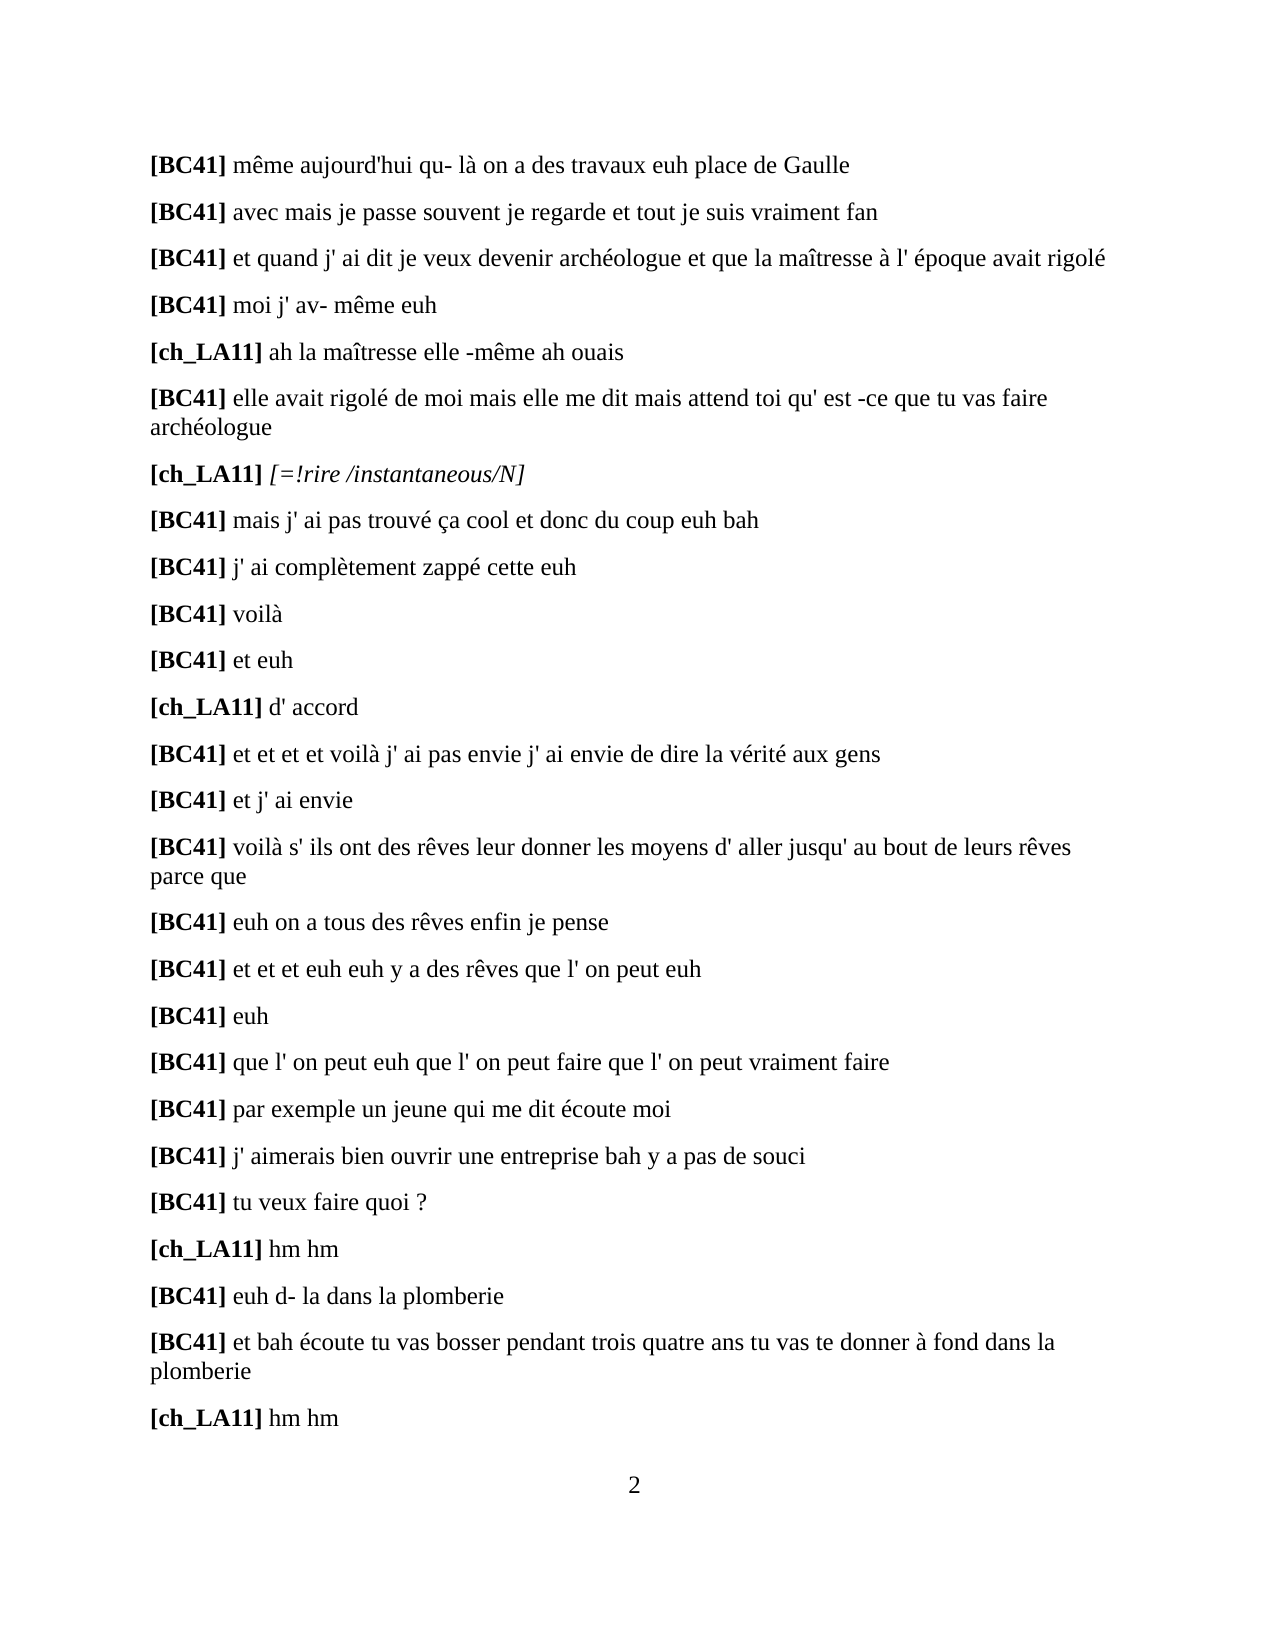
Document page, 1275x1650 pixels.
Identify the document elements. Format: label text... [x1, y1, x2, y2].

text [BC41] et j' ai envie [150, 785, 1125, 814]
text [BC41] voilà [150, 599, 1125, 627]
text [BC41] voilà s' ils ont des rêves leur donner les moyens d' aller jusqu' au bout de leurs rêves parce que [150, 832, 1125, 889]
text [BC41] mais j' ai pas trouvé ça cool et donc du coup euh bah [150, 505, 1125, 534]
text [ch_LA11] hm hm [150, 1403, 1125, 1432]
text [BC41] avec mais je passe souvent je regarde et tout je suis vraiment fan [150, 197, 1125, 225]
text [BC41] et et et et voilà j' ai pas envie j' ai envie de dire la vérité aux gens [150, 739, 1125, 767]
text [BC41] même aujourd'hui qu- là on a des travaux euh place de Gaulle [150, 150, 1125, 179]
text [BC41] moi j' av- même euh [150, 290, 1125, 319]
text [BC41] par exemple un jeune qui me dit écoute moi [150, 1094, 1125, 1123]
text [BC41] tu veux faire quoi ? [150, 1187, 1125, 1216]
text [ch_LA11] hm hm [150, 1234, 1125, 1263]
text [BC41] euh d- la dans la plomberie [150, 1281, 1125, 1309]
text [BC41] et et et euh euh y a des rêves que l' on peut euh [150, 954, 1125, 983]
text [ch_LA11] d' accord [150, 692, 1125, 721]
text [BC41] j' ai complètement zappé cette euh [150, 552, 1125, 581]
text [BC41] elle avait rigolé de moi mais elle me dit mais attend toi qu' est -ce que tu vas faire archéologue [150, 383, 1125, 441]
text [ch_LA11] ah la maîtresse elle -même ah ouais [150, 337, 1125, 365]
text [BC41] euh on a tous des rêves enfin je pense [150, 907, 1125, 936]
text [BC41] que l' on peut euh que l' on peut faire que l' on peut vraiment faire [150, 1047, 1125, 1076]
text [BC41] et euh [150, 645, 1125, 674]
text [BC41] et bah écoute tu vas bosser pendant trois quatre ans tu vas te donner à fond dans la plomberie [150, 1327, 1125, 1385]
text [ch_LA11] [=!rire /instantaneous/N] [150, 459, 1125, 487]
text [BC41] et quand j' ai dit je veux devenir archéologue et que la maîtresse à l' époque avait rigolé [150, 243, 1125, 272]
text [BC41] j' aimerais bien ouvrir une entreprise bah y a pas de souci [150, 1141, 1125, 1169]
text [BC41] euh [150, 1001, 1125, 1029]
